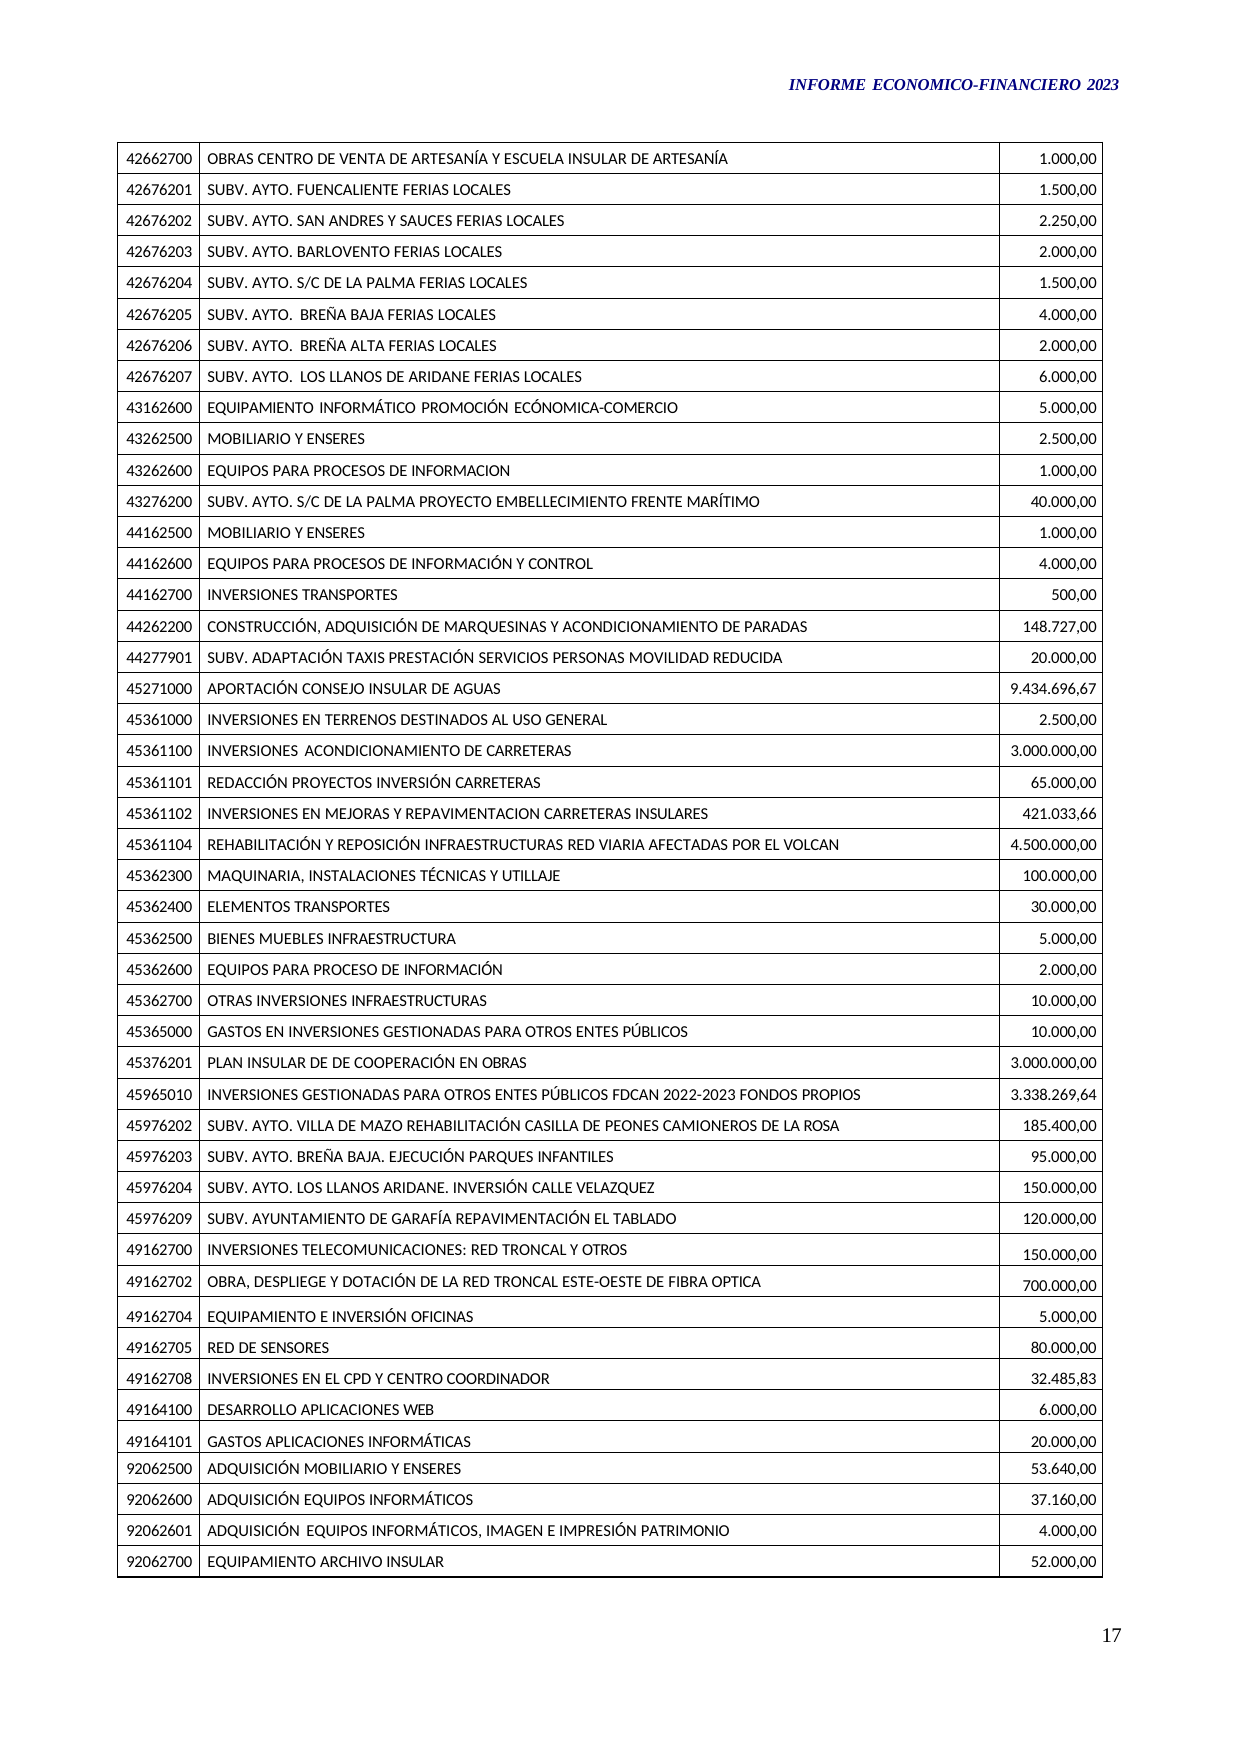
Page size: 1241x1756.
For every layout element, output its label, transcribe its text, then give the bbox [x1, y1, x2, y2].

table_cell REHABILITACIÓN Y REPOSICIÓN INFRAESTRUCTURAS RED VIARIA AFECTADAS POR EL VOLCAN [200, 829, 999, 859]
table_cell RED DE SENSORES [200, 1328, 999, 1358]
table_cell SUBV. AYTO. VILLA DE MAZO REHABILITACIÓN CASILLA DE PEONES CAMIONEROS DE LA ROSA [200, 1110, 999, 1140]
table_cell 49162702 [118, 1266, 199, 1296]
table_cell APORTACIÓN CONSEJO INSULAR DE AGUAS [200, 673, 999, 703]
table_header OBRAS CENTRO DE VENTA DE ARTESANÍA Y ESCUELA INSULAR DE ARTESANÍA [200, 143, 999, 173]
table_cell 42676205 [118, 299, 199, 329]
table_cell 43162600 [118, 392, 199, 422]
table_cell 4.500.000,00 [1000, 829, 1102, 859]
table_cell 2.500,00 [1000, 704, 1102, 734]
table_cell PLAN INSULAR DE DE COOPERACIÓN EN OBRAS [200, 1047, 999, 1077]
table_cell SUBV. AYTO. BARLOVENTO FERIAS LOCALES [200, 236, 999, 266]
table_cell OBRA, DESPLIEGE Y DOTACIÓN DE LA RED TRONCAL ESTE-OESTE DE FIBRA OPTICA [200, 1266, 999, 1296]
table_cell 20.000,00 [1000, 642, 1102, 672]
table_cell 2.000,00 [1000, 954, 1102, 984]
table_cell ELEMENTOS TRANSPORTES [200, 891, 999, 922]
table_cell 2.000,00 [1000, 330, 1102, 360]
table_cell 42676202 [118, 205, 199, 235]
table_cell SUBV. AYTO. BREÑA BAJA. EJECUCIÓN PARQUES INFANTILES [200, 1141, 999, 1171]
table_cell 1.000,00 [1000, 517, 1102, 547]
table_cell GASTOS EN INVERSIONES GESTIONADAS PARA OTROS ENTES PÚBLICOS [200, 1016, 999, 1046]
table_cell 3.000.000,00 [1000, 735, 1102, 766]
table_cell CONSTRUCCIÓN, ADQUISICIÓN DE MARQUESINAS Y ACONDICIONAMIENTO DE PARADAS [200, 611, 999, 641]
table_cell INVERSIONES TELECOMUNICACIONES: RED TRONCAL Y OTROS [200, 1234, 999, 1265]
table_cell 150.000,00 [1000, 1172, 1102, 1202]
table_cell 45976204 [118, 1172, 199, 1202]
table_cell 1.500,00 [1000, 174, 1102, 204]
table_cell 20.000,00 [1000, 1421, 1102, 1452]
table_cell 45976203 [118, 1141, 199, 1171]
table_cell MOBILIARIO Y ENSERES [200, 423, 999, 453]
table_cell 3.338.269,64 [1000, 1079, 1102, 1109]
table_cell SUBV. AYTO. BREÑA BAJA FERIAS LOCALES [200, 299, 999, 329]
table_cell 65.000,00 [1000, 767, 1102, 797]
table_cell 37.160,00 [1000, 1484, 1102, 1514]
table_cell 2.000,00 [1000, 236, 1102, 266]
table_cell 6.000,00 [1000, 1390, 1102, 1420]
table_cell 49162704 [118, 1297, 199, 1327]
table_cell 40.000,00 [1000, 486, 1102, 516]
table_cell DESARROLLO APLICACIONES WEB [200, 1390, 999, 1420]
table_cell ADQUISICIÓN EQUIPOS INFORMÁTICOS [200, 1484, 999, 1514]
table_cell 150.000,00 [1000, 1234, 1102, 1265]
table_cell SUBV. AYTO. SAN ANDRES Y SAUCES FERIAS LOCALES [200, 205, 999, 235]
table_cell 45361104 [118, 829, 199, 859]
table_cell 45361102 [118, 798, 199, 828]
table_cell 45271000 [118, 673, 199, 703]
table_cell INVERSIONES TRANSPORTES [200, 579, 999, 609]
table_cell INVERSIONES EN MEJORAS Y REPAVIMENTACION CARRETERAS INSULARES [200, 798, 999, 828]
table_cell SUBV. AYTO. S/C DE LA PALMA FERIAS LOCALES [200, 267, 999, 297]
table_cell 45376201 [118, 1047, 199, 1077]
table_cell SUBV. AYTO. BREÑA ALTA FERIAS LOCALES [200, 330, 999, 360]
table_cell 700.000,00 [1000, 1266, 1102, 1296]
table_cell 4.000,00 [1000, 299, 1102, 329]
table_cell ADQUISICIÓN MOBILIARIO Y ENSERES [200, 1453, 999, 1483]
table_cell 43262500 [118, 423, 199, 453]
table_cell SUBV. AYTO. LOS LLANOS DE ARIDANE FERIAS LOCALES [200, 361, 999, 391]
table_cell SUBV. AYUNTAMIENTO DE GARAFÍA REPAVIMENTACIÓN EL TABLADO [200, 1203, 999, 1233]
table_cell INVERSIONES EN TERRENOS DESTINADOS AL USO GENERAL [200, 704, 999, 734]
table_cell INVERSIONES GESTIONADAS PARA OTROS ENTES PÚBLICOS FDCAN 2022-2023 FONDOS PROPIOS [200, 1079, 999, 1109]
table_cell INVERSIONES EN EL CPD Y CENTRO COORDINADOR [200, 1359, 999, 1389]
table_cell EQUIPAMIENTO INFORMÁTICO PROMOCIÓN ECÓNOMICA-COMERCIO [200, 392, 999, 422]
table_cell EQUIPAMIENTO ARCHIVO INSULAR [200, 1546, 999, 1576]
table_cell INVERSIONES ACONDICIONAMIENTO DE CARRETERAS [200, 735, 999, 766]
table_cell 45362300 [118, 860, 199, 890]
table_cell 92062600 [118, 1484, 199, 1514]
table_cell 45976209 [118, 1203, 199, 1233]
table_cell 9.434.696,67 [1000, 673, 1102, 703]
table_cell 92062601 [118, 1515, 199, 1545]
table_cell 42676203 [118, 236, 199, 266]
table_cell SUBV. AYTO. S/C DE LA PALMA PROYECTO EMBELLECIMIENTO FRENTE MARÍTIMO [200, 486, 999, 516]
table_cell 42676201 [118, 174, 199, 204]
table_cell 45362700 [118, 985, 199, 1015]
table_cell 52.000,00 [1000, 1546, 1102, 1576]
table_cell 42676204 [118, 267, 199, 297]
table_cell 4.000,00 [1000, 1515, 1102, 1545]
table_cell 45362500 [118, 923, 199, 953]
table_cell 45976202 [118, 1110, 199, 1140]
table_cell 100.000,00 [1000, 860, 1102, 890]
table_cell 500,00 [1000, 579, 1102, 609]
table_cell 45965010 [118, 1079, 199, 1109]
table_cell 44162500 [118, 517, 199, 547]
table_header 42662700 [118, 143, 199, 173]
table_cell 45362400 [118, 891, 199, 922]
table_cell 49162700 [118, 1234, 199, 1265]
table_cell GASTOS APLICACIONES INFORMÁTICAS [200, 1421, 999, 1452]
table_cell 44162700 [118, 579, 199, 609]
table_cell 120.000,00 [1000, 1203, 1102, 1233]
table_cell 80.000,00 [1000, 1328, 1102, 1358]
table_cell 95.000,00 [1000, 1141, 1102, 1171]
table_cell 43262600 [118, 455, 199, 484]
table_cell 45361000 [118, 704, 199, 734]
table_cell 49162708 [118, 1359, 199, 1389]
table_cell 45361100 [118, 735, 199, 766]
table_cell SUBV. AYTO. LOS LLANOS ARIDANE. INVERSIÓN CALLE VELAZQUEZ [200, 1172, 999, 1202]
table_cell 2.500,00 [1000, 423, 1102, 453]
table_cell 10.000,00 [1000, 1016, 1102, 1046]
table_cell 30.000,00 [1000, 891, 1102, 922]
table_cell 10.000,00 [1000, 985, 1102, 1015]
table_cell 53.640,00 [1000, 1453, 1102, 1483]
table_cell SUBV. AYTO. FUENCALIENTE FERIAS LOCALES [200, 174, 999, 204]
table_cell 5.000,00 [1000, 1297, 1102, 1327]
table_cell 49164100 [118, 1390, 199, 1420]
table_cell EQUIPOS PARA PROCESO DE INFORMACIÓN [200, 954, 999, 984]
table_cell MAQUINARIA, INSTALACIONES TÉCNICAS Y UTILLAJE [200, 860, 999, 890]
table_cell 5.000,00 [1000, 392, 1102, 422]
table_cell 44162600 [118, 548, 199, 578]
table_cell 45361101 [118, 767, 199, 797]
table_cell OTRAS INVERSIONES INFRAESTRUCTURAS [200, 985, 999, 1015]
table_cell REDACCIÓN PROYECTOS INVERSIÓN CARRETERAS [200, 767, 999, 797]
table_cell 1.500,00 [1000, 267, 1102, 297]
table_cell EQUIPOS PARA PROCESOS DE INFORMACION [200, 455, 999, 484]
table_cell 92062500 [118, 1453, 199, 1483]
table_cell 185.400,00 [1000, 1110, 1102, 1140]
table_cell 44262200 [118, 611, 199, 641]
table_cell 49162705 [118, 1328, 199, 1358]
table_cell 42676206 [118, 330, 199, 360]
table_cell EQUIPOS PARA PROCESOS DE INFORMACIÓN Y CONTROL [200, 548, 999, 578]
table_cell 92062700 [118, 1546, 199, 1576]
table_cell EQUIPAMIENTO E INVERSIÓN OFICINAS [200, 1297, 999, 1327]
table_cell 421.033,66 [1000, 798, 1102, 828]
table_cell 42676207 [118, 361, 199, 391]
table_cell 6.000,00 [1000, 361, 1102, 391]
table_cell ADQUISICIÓN EQUIPOS INFORMÁTICOS, IMAGEN E IMPRESIÓN PATRIMONIO [200, 1515, 999, 1545]
table_cell 5.000,00 [1000, 923, 1102, 953]
table_cell 45365000 [118, 1016, 199, 1046]
table_cell BIENES MUEBLES INFRAESTRUCTURA [200, 923, 999, 953]
table_cell 1.000,00 [1000, 455, 1102, 484]
table_cell 45362600 [118, 954, 199, 984]
table_cell 148.727,00 [1000, 611, 1102, 641]
table_cell 2.250,00 [1000, 205, 1102, 235]
table_cell 49164101 [118, 1421, 199, 1452]
table_cell 32.485,83 [1000, 1359, 1102, 1389]
table_header 1.000,00 [1000, 143, 1102, 173]
table_cell 44277901 [118, 642, 199, 672]
table_cell 3.000.000,00 [1000, 1047, 1102, 1077]
table_cell 4.000,00 [1000, 548, 1102, 578]
table_cell 43276200 [118, 486, 199, 516]
table_cell SUBV. ADAPTACIÓN TAXIS PRESTACIÓN SERVICIOS PERSONAS MOVILIDAD REDUCIDA [200, 642, 999, 672]
table_cell MOBILIARIO Y ENSERES [200, 517, 999, 547]
